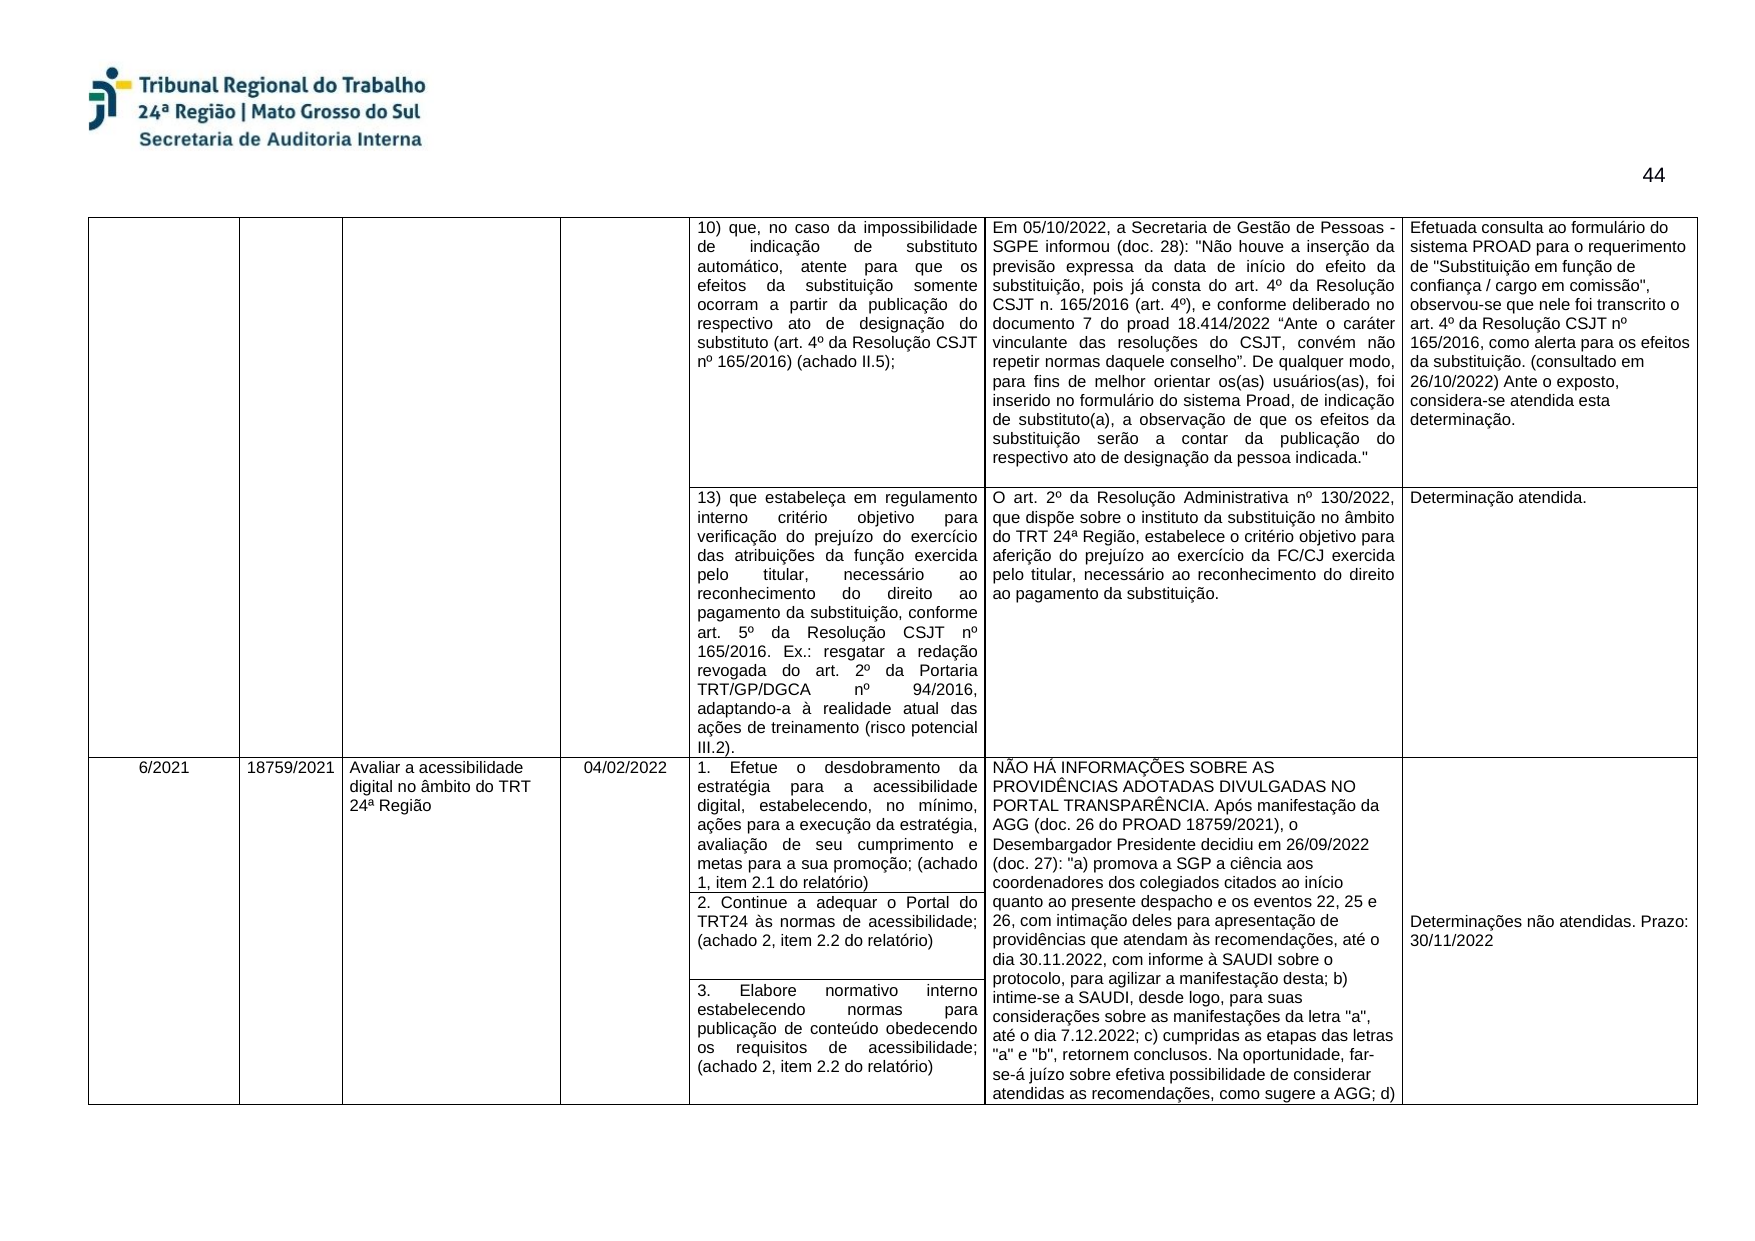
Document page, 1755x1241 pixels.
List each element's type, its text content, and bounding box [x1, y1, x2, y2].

table_cell 13) que estabeleça em regulamento interno critério objetivo para verificação do prejuízo do exercício das atribuições da função exercida pelo titular, necessário ao reconhecimento do direito ao pagamento da substituição, conforme art. 5º da Resolução CSJT nº 165/2016. Ex.: resgatar a redação revogada do art. 2º da Portaria TRT/GP/DGCA nº 94/2016, adaptando-a à realidade atual das ações de treinamento (risco potencial III.2). [690, 488, 984, 757]
table_cell Determinação atendida. [1403, 488, 1697, 757]
table_cell 18759/2021 [240, 758, 342, 1104]
table_cell Em 05/10/2022, a Secretaria de Gestão de Pessoas - SGPE informou (doc. 28): "Não houve a inserção da previsão expressa da data de início do efeito da substituição, pois já consta do art. 4º da Resolução CSJT n. 165/2016 (art. 4º), e conforme deliberado no documento 7 do proad 18.414/2022 “Ante o caráter vinculante das resoluções do CSJT, convém não repetir normas daquele conselho”. De qualquer modo, para fins de melhor orientar os(as) usuários(as), foi inserido no formulário do sistema Proad, de indicação de substituto(a), a observação de que os efeitos da substituição serão a contar da publicação do respectivo ato de designação da pessoa indicada." [986, 218, 1402, 487]
table_cell NÃO HÁ INFORMAÇÕES SOBRE AS PROVIDÊNCIAS ADOTADAS DIVULGADAS NO PORTAL TRANSPARÊNCIA. Após manifestação da AGG (doc. 26 do PROAD 18759/2021), o Desembargador Presidente decidiu em 26/09/2022 (doc. 27): "a) promova a SGP a ciência aos coordenadores dos colegiados citados ao início quanto ao presente despacho e os eventos 22, 25 e 26, com intimação deles para apresentação de providências que atendam às recomendações, até o dia 30.11.2022, com informe à SAUDI sobre o protocolo, para agilizar a manifestação desta; b) intime-se a SAUDI, desde logo, para suas considerações sobre as manifestações da letra "a", até o dia 7.12.2022; c) cumpridas as etapas das letras "a" e "b", retornem conclusos. Na oportunidade, far-se-á juízo sobre efetiva possibilidade de considerar atendidas as recomendações, como sugere a AGG; d) [986, 758, 1402, 1104]
table_cell 10) que, no caso da impossibilidade de indicação de substituto automático, atente para que os efeitos da substituição somente ocorram a partir da publicação do respectivo ato de designação do substituto (art. 4º da Resolução CSJT nº 165/2016) (achado II.5); [690, 218, 984, 487]
table_cell [89, 218, 239, 757]
table_cell 2. Continue a adequar o Portal do TRT24 às normas de acessibilidade; (achado 2, item 2.2 do relatório) [690, 893, 984, 979]
table_cell [240, 218, 342, 757]
table_cell 04/02/2022 [561, 758, 689, 1104]
table_cell O art. 2º da Resolução Administrativa nº 130/2022, que dispõe sobre o instituto da substituição no âmbito do TRT 24ª Região, estabelece o critério objetivo para aferição do prejuízo ao exercício da FC/CJ exercida pelo titular, necessário ao reconhecimento do direito ao pagamento da substituição. [986, 488, 1402, 757]
table_cell Efetuada consulta ao formulário do sistema PROAD para o requerimento de "Substituição em função de confiança / cargo em comissão", observou-se que nele foi transcrito o art. 4º da Resolução CSJT nº 165/2016, como alerta para os efeitos da substituição. (consultado em 26/10/2022) Ante o exposto, considera-se atendida esta determinação. [1403, 218, 1697, 487]
table_cell Avaliar a acessibilidade digital no âmbito do TRT 24ª Região [343, 758, 560, 1104]
table_cell [343, 218, 560, 757]
table_cell 1. Efetue o desdobramento da estratégia para a acessibilidade digital, estabelecendo, no mínimo, ações para a execução da estratégia, avaliação de seu cumprimento e metas para a sua promoção; (achado 1, item 2.1 do relatório) [690, 758, 984, 892]
table_cell Determinações não atendidas. Prazo: 30/11/2022 [1403, 758, 1697, 1104]
table_cell 6/2021 [89, 758, 239, 1104]
table_cell 3. Elabore normativo interno estabelecendo normas para publicação de conteúdo obedecendo os requisitos de acessibilidade; (achado 2, item 2.2 do relatório) [690, 980, 984, 1104]
table_cell [561, 218, 689, 757]
